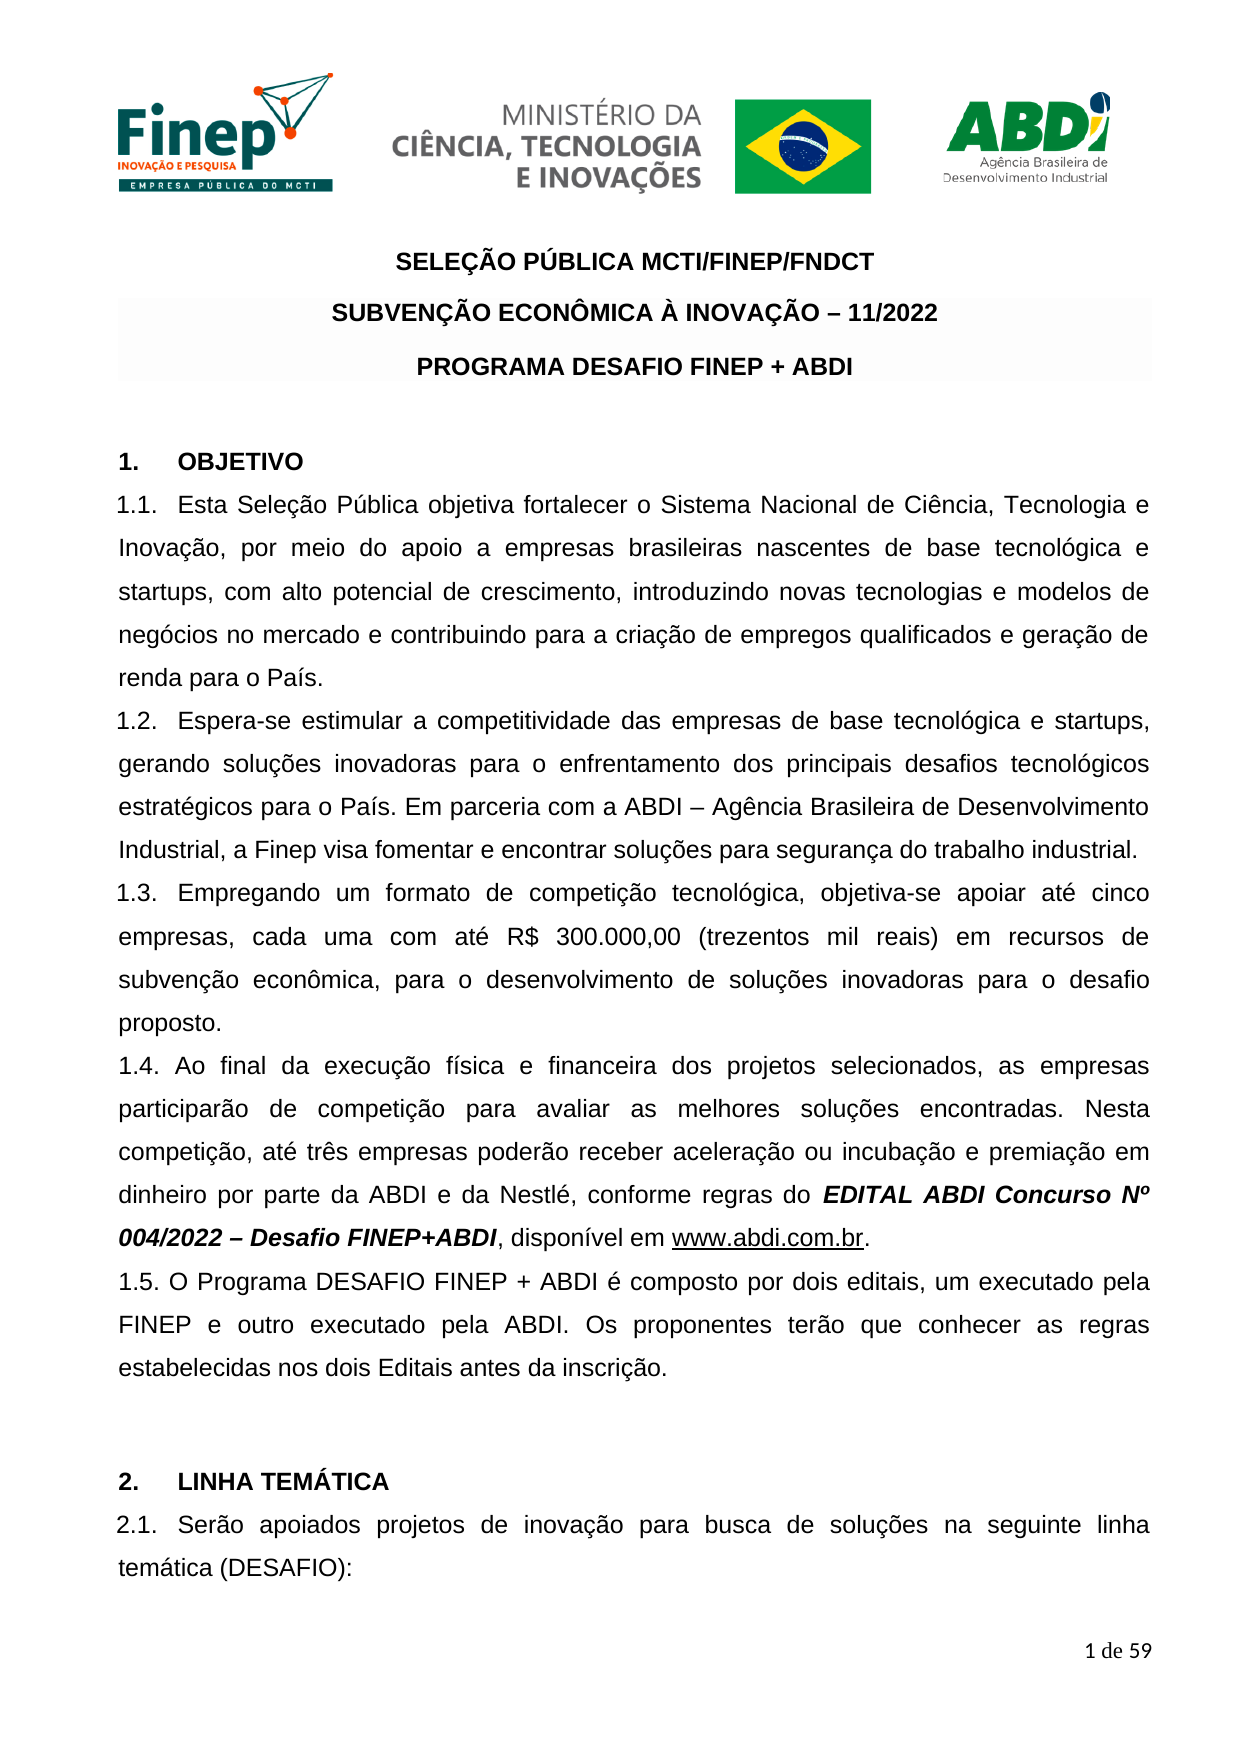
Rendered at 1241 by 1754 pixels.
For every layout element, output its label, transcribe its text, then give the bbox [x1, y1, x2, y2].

list LINHA TEMÁTICA [118, 1467, 1152, 1496]
text 1.4. Ao final da execução física e financeira dos projetos selecionados, as empresas participarão de competição para avaliar as melhores soluções encontradas. Nesta competição, até três empresas poderão receber aceleração ou incubação e premiação em dinheiro por parte da ABDI e da Nestlé, conforme regras do EDITAL ABDI Concurso Nº 004/2022 – Desafio FINEP+ABDI, disponível em www.abdi.com.br. [118, 1051, 1152, 1252]
list Empregando um formato de competição tecnológica, objetiva-se apoiar até cinco empresas, cada uma com até R$ 300.000,00 (trezentos mil reais) em recursos de subvenção econômica, para o desenvolvimento de soluções inovadoras para o desafio proposto. [116, 878, 1152, 1036]
list OBJETIVO [118, 447, 1152, 476]
list Serão apoiados projetos de inovação para busca de soluções na seguinte linha temática (DESAFIO): [116, 1510, 1152, 1582]
list Esta Seleção Pública objetiva fortalecer o Sistema Nacional de Ciência, Tecnologia e Inovação, por meio do apoio a empresas brasileiras nascentes de base tecnológica e startups, com alto potencial de crescimento, introduzindo novas tecnologias e modelos de negócios no mercado e contribuindo para a criação de empregos qualificados e geração de renda para o País. [116, 490, 1152, 691]
list Espera-se estimular a competitividade das empresas de base tecnológica e startups, gerando soluções inovadoras para o enfrentamento dos principais desafios tecnológicos estratégicos para o País. Em parceria com a ABDI – Agência Brasileira de Desenvolvimento Industrial, a Finep visa fomentar e encontrar soluções para segurança do trabalho industrial. [116, 706, 1152, 864]
text SUBVENÇÃO ECONÔMICA À INOVAÇÃO – 11/2022 [118, 298, 1152, 327]
text SELEÇÃO PÚBLICA MCTI/FINEP/FNDCT [118, 247, 1152, 275]
text 1.5. O Programa DESAFIO FINEP + ABDI é composto por dois editais, um executado pela FINEP e outro executado pela ABDI. Os proponentes terão que conhecer as regras estabelecidas nos dois Editais antes da inscrição. [118, 1266, 1152, 1381]
text PROGRAMA DESAFIO FINEP + ABDI [118, 352, 1152, 381]
